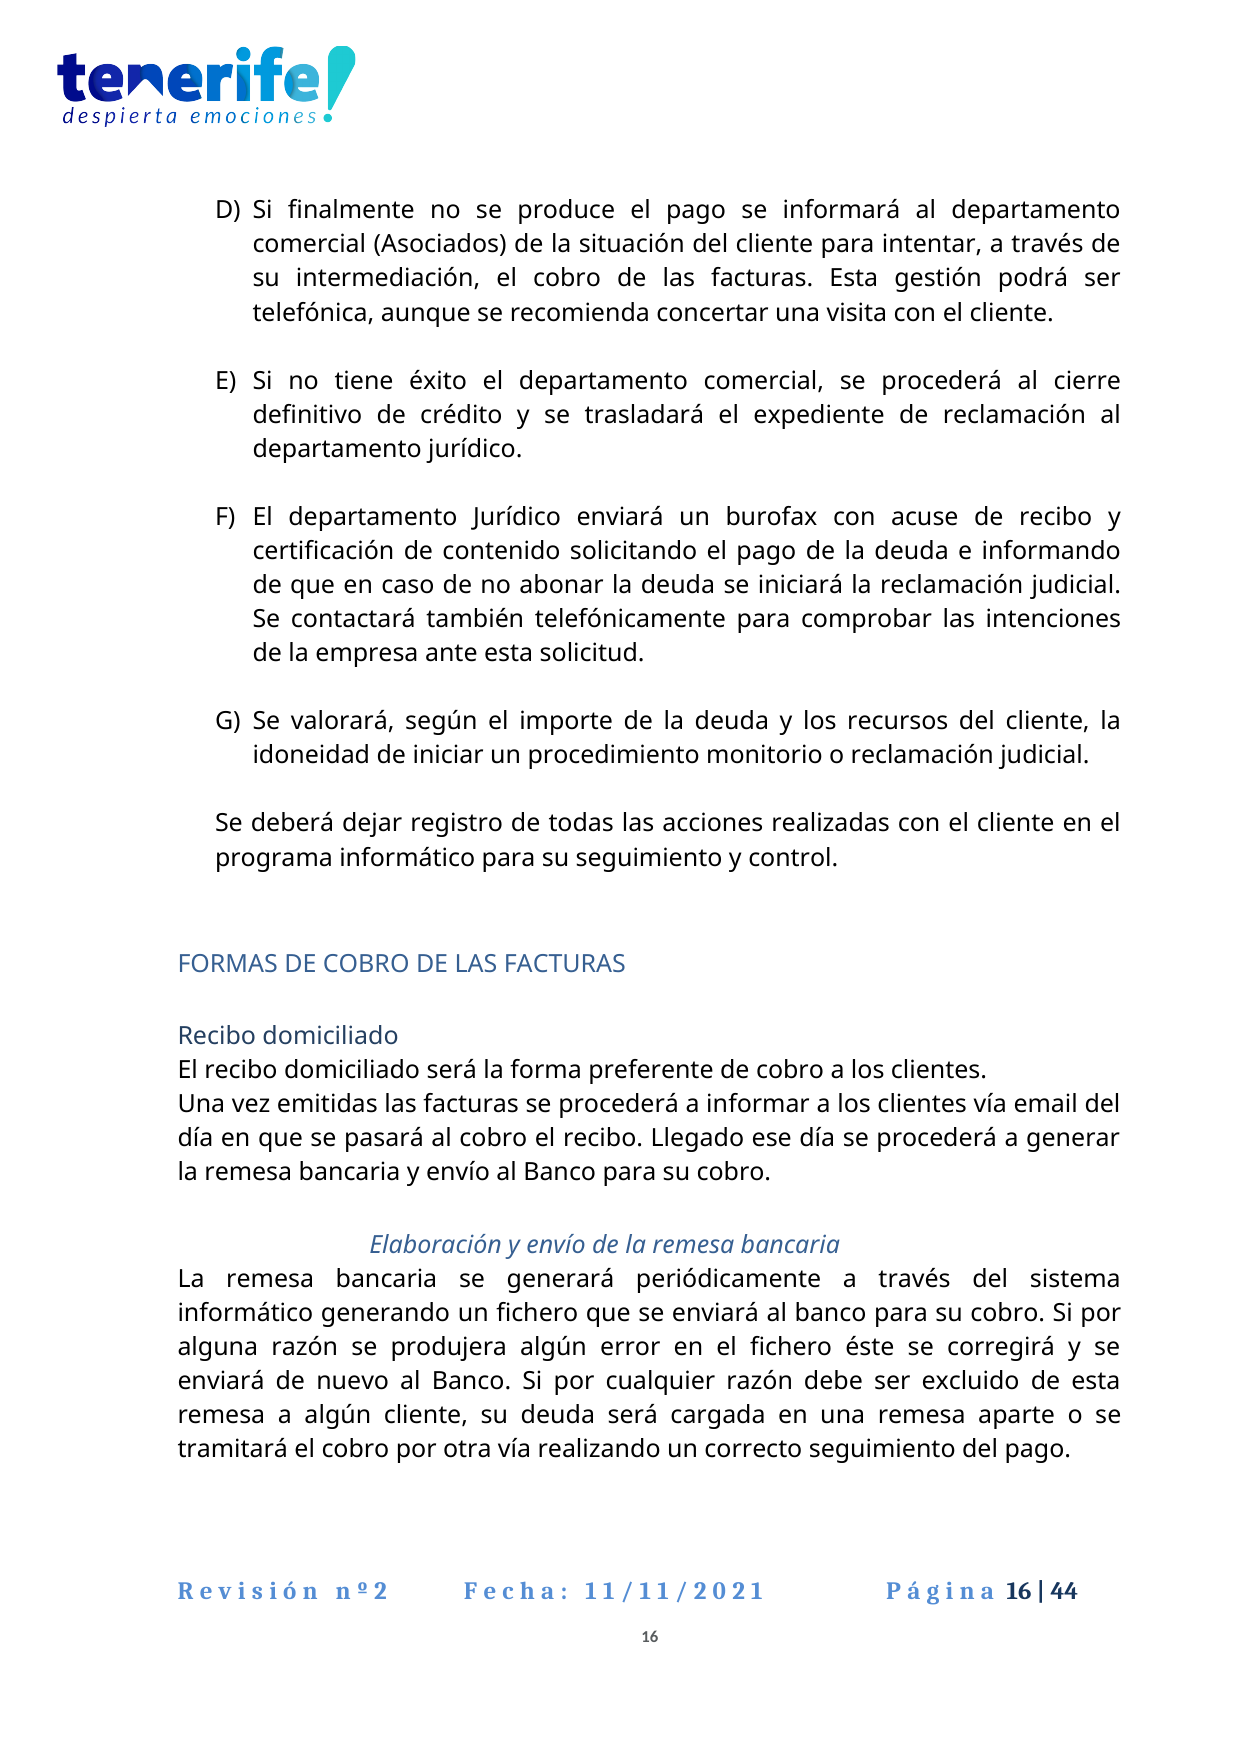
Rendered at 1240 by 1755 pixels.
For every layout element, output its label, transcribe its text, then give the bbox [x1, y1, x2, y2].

subtitle Recibo domiciliado [177, 1018, 1122, 1052]
subtitle Elaboración y envío de la remesa bancaria [369, 1226, 1122, 1260]
list El departamento Jurídico enviará un burofax con acuse de recibo y certificación de contenido solicitando el pago de la deuda e informando de que en caso de no abonar la deuda se iniciará la reclamación judicial. Se contactará también telefónicamente para comprobar las intenciones de la empresa ante esta solicitud. [215, 498, 1122, 669]
list Se valorará, según el importe de la deuda y los recursos del cliente, la idoneidad de iniciar un procedimiento monitorio o reclamación judicial. [215, 703, 1122, 771]
text La remesa bancaria se generará periódicamente a través del sistema informático generando un fichero que se enviará al banco para su cobro. Si por alguna razón se produjera algún error en el fichero éste se corregirá y se enviará de nuevo al Banco. Si por cualquier razón debe ser excluido de esta remesa a algún cliente, su deuda será cargada en una remesa aparte o se tramitará el cobro por otra vía realizando un correcto seguimiento del pago. [177, 1260, 1122, 1465]
subtitle FORMAS DE COBRO DE LAS FACTURAS [177, 946, 1122, 979]
list Si finalmente no se produce el pago se informará al departamento comercial (Asociados) de la situación del cliente para intentar, a través de su intermediación, el cobro de las facturas. Esta gestión podrá ser telefónica, aunque se recomienda concertar una visita con el cliente. [215, 192, 1122, 328]
text El recibo domiciliado será la forma preferente de cobro a los clientes. [177, 1052, 1122, 1086]
list Si no tiene éxito el departamento comercial, se procederá al cierre definitivo de crédito y se trasladará el expediente de reclamación al departamento jurídico. [215, 362, 1122, 464]
text Se deberá dejar registro de todas las acciones realizadas con el cliente en el programa informático para su seguimiento y control. [215, 805, 1122, 873]
text Una vez emitidas las facturas se procederá a informar a los clientes vía email del día en que se pasará al cobro el recibo. Llegado ese día se procederá a generar la remesa bancaria y envío al Banco para su cobro. [177, 1086, 1122, 1188]
